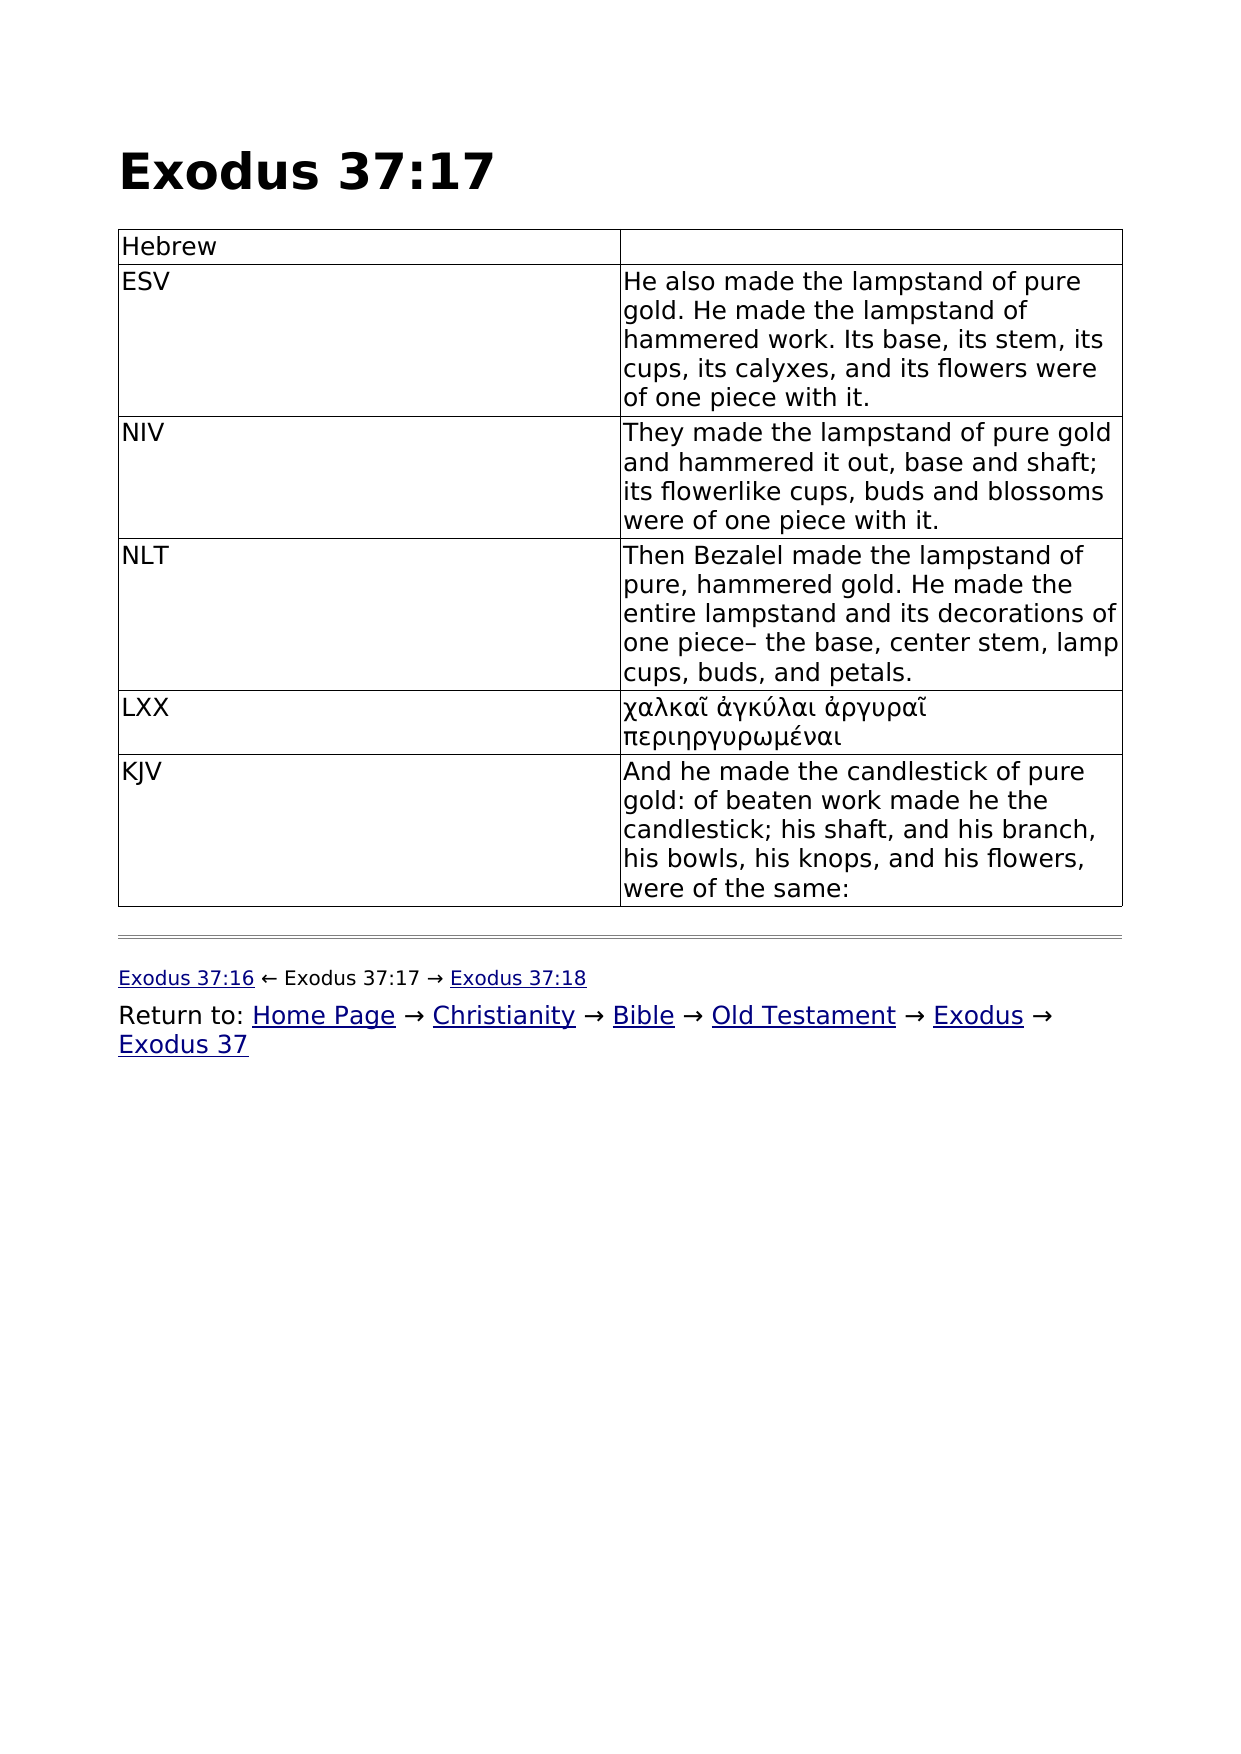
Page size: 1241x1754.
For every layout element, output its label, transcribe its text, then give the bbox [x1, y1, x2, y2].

table_header [621, 230, 1122, 264]
table_header Hebrew [119, 230, 620, 264]
table_cell ESV [119, 265, 620, 416]
text Exodus 37:16 ← Exodus 37:17 → Exodus 37:18 [118, 967, 1122, 1001]
table_cell χαλκαῖ ἀγκύλαι ἀργυραῖ περιηργυρωμέναι [621, 691, 1122, 754]
table_cell Then Bezalel made the lampstand of pure, hammered gold. He made the entire lampstand and its decorations of one piece– the base, center stem, lamp cups, buds, and petals. [621, 539, 1122, 690]
table_cell NLT [119, 539, 620, 690]
table_cell And he made the candlestick of pure gold: of beaten work made he the candlestick; his shaft, and his branch, his bowls, his knops, and his flowers, were of the same: [621, 755, 1122, 906]
table_cell KJV [119, 755, 620, 906]
subtitle Exodus 37:17 [118, 143, 1122, 201]
table_cell They made the lampstand of pure gold and hammered it out, base and shaft; its flowerlike cups, buds and blossoms were of one piece with it. [621, 417, 1122, 538]
text Return to: Home Page → Christianity → Bible → Old Testament → Exodus → Exodus 37 [118, 1001, 1122, 1059]
table_cell He also made the lampstand of pure gold. He made the lampstand of hammered work. Its base, its stem, its cups, its calyxes, and its flowers were of one piece with it. [621, 265, 1122, 416]
table_cell NIV [119, 417, 620, 538]
table_cell LXX [119, 691, 620, 754]
